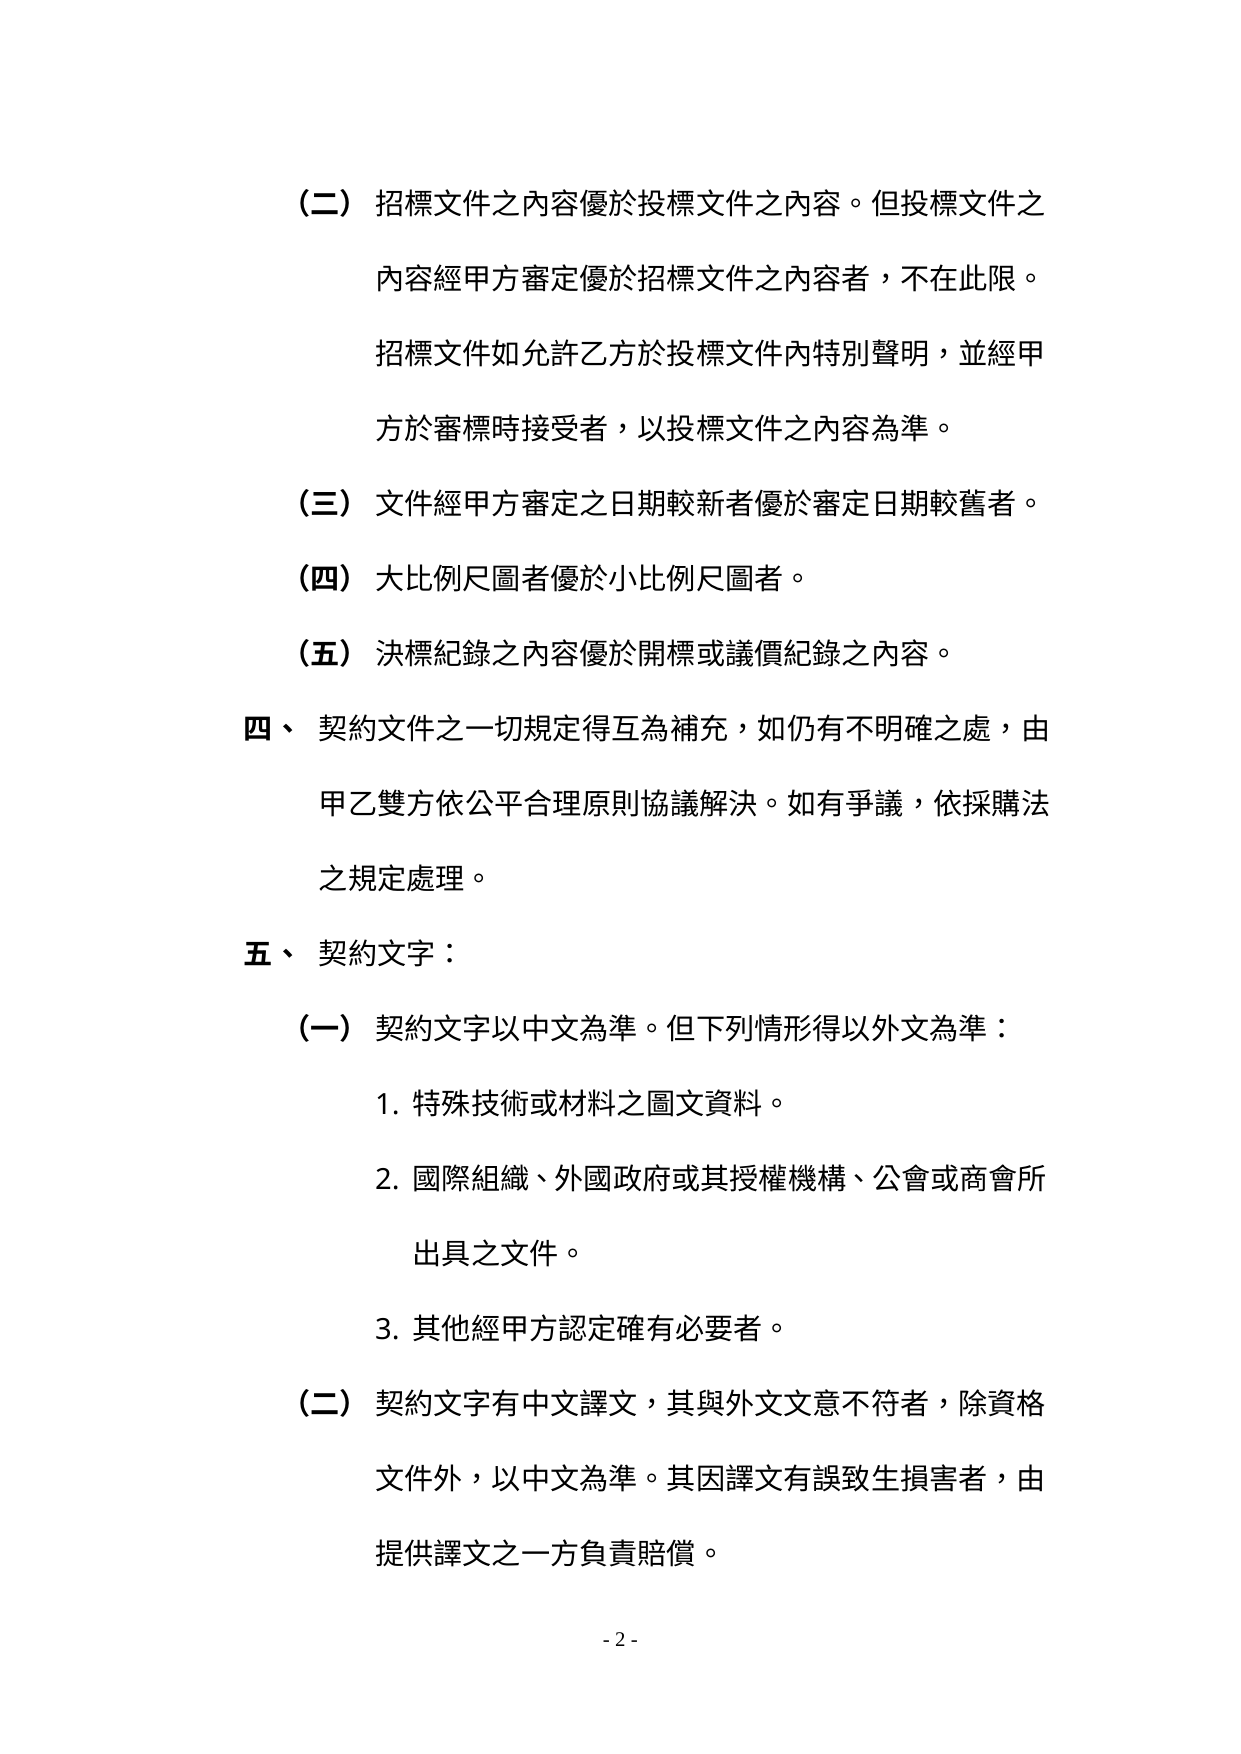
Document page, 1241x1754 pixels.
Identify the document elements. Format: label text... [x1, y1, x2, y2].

list 契約文件之一切規定得互為補充，如仍有不明確之處，由甲乙雙方依公平合理原則協議解決。如有爭議，依採購法之規定處理。 [244, 689, 1053, 914]
list 文件經甲方審定之日期較新者優於審定日期較舊者。 [281, 464, 1047, 539]
list 國際組織、外國政府或其授權機構、公會或商會所出具之文件。 [375, 1139, 1047, 1289]
list 決標紀錄之內容優於開標或議價紀錄之內容。 [281, 614, 1047, 689]
list 大比例尺圖者優於小比例尺圖者。 [281, 539, 1047, 614]
list 契約文字： [244, 914, 1053, 989]
list 特殊技術或材料之圖文資料。 [375, 1064, 1047, 1139]
list 契約文字有中文譯文，其與外文文意不符者，除資格文件外，以中文為準。其因譯文有誤致生損害者，由提供譯文之一方負責賠償。 [281, 1364, 1047, 1589]
list 招標文件之內容優於投標文件之內容。但投標文件之內容經甲方審定優於招標文件之內容者，不在此限。招標文件如允許乙方於投標文件內特別聲明，並經甲方於審標時接受者，以投標文件之內容為準。 [281, 164, 1047, 464]
list 契約文字以中文為準。但下列情形得以外文為準： [281, 989, 1047, 1064]
list 其他經甲方認定確有必要者。 [375, 1289, 1047, 1364]
